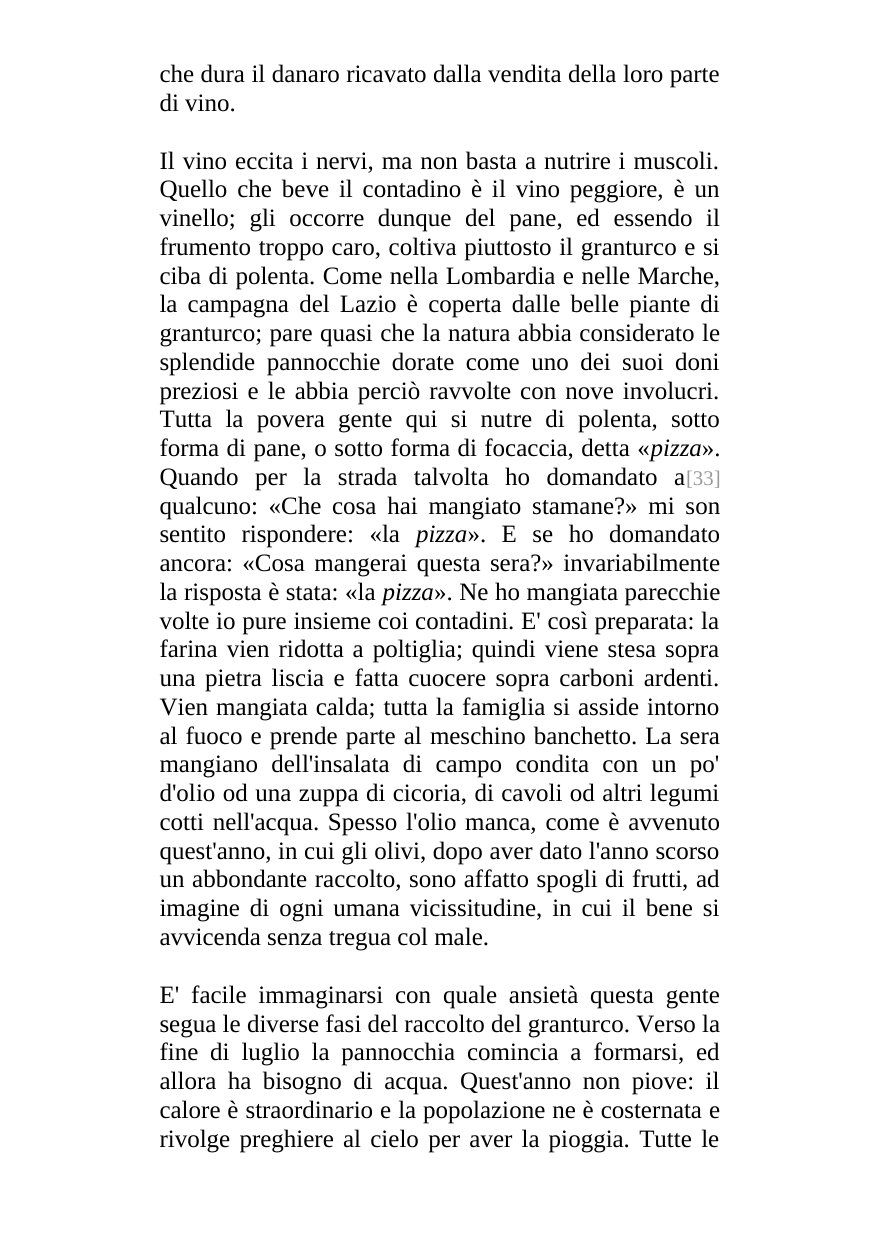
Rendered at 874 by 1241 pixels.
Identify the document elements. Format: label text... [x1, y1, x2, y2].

text E' facile immaginarsi con quale ansietà questa gente segua le diverse fasi del raccolto del granturco. Verso la fine di luglio la pannocchia comincia a formarsi, ed allora ha bisogno di acqua. Quest'anno non piove: il calore è straordinario e la popolazione ne è costernata e rivolge preghiere al cielo per aver la pioggia. Tutte le [159, 980, 720, 1152]
text che dura il danaro ricavato dalla vendita della loro parte di vino. [159, 59, 720, 117]
text Il vino eccita i nervi, ma non basta a nutrire i muscoli. Quello che beve il contadino è il vino peggiore, è un vinello; gli occorre dunque del pane, ed essendo il frumento troppo caro, coltiva piuttosto il granturco e si ciba di polenta. Come nella Lombardia e nelle Marche, la campagna del Lazio è coperta dalle belle piante di granturco; pare quasi che la natura abbia considerato le splendide pannocchie dorate come uno dei suoi doni preziosi e le abbia perciò ravvolte con nove involucri. Tutta la povera gente qui si nutre di polenta, sotto forma di pane, o sotto forma di focaccia, detta «pizza». Quando per la strada talvolta ho domandato a[33] qualcuno: «Che cosa hai mangiato stamane?» mi son sentito rispondere: «la pizza». E se ho domandato ancora: «Cosa mangerai questa sera?» invariabilmente la risposta è stata: «la pizza». Ne ho mangiata parecchie volte io pure insieme coi contadini. E' così preparata: la farina vien ridotta a poltiglia; quindi viene stesa sopra una pietra liscia e fatta cuocere sopra carboni ardenti. Vien mangiata calda; tutta la famiglia si asside intorno al fuoco e prende parte al meschino banchetto. La sera mangiano dell'insalata di campo condita con un po' d'olio od una zuppa di cicoria, di cavoli od altri legumi cotti nell'acqua. Spesso l'olio manca, come è avvenuto quest'anno, in cui gli olivi, dopo aver dato l'anno scorso un abbondante raccolto, sono affatto spogli di frutti, ad imagine di ogni umana vicissitudine, in cui il bene si avvicenda senza tregua col male. [159, 146, 720, 951]
